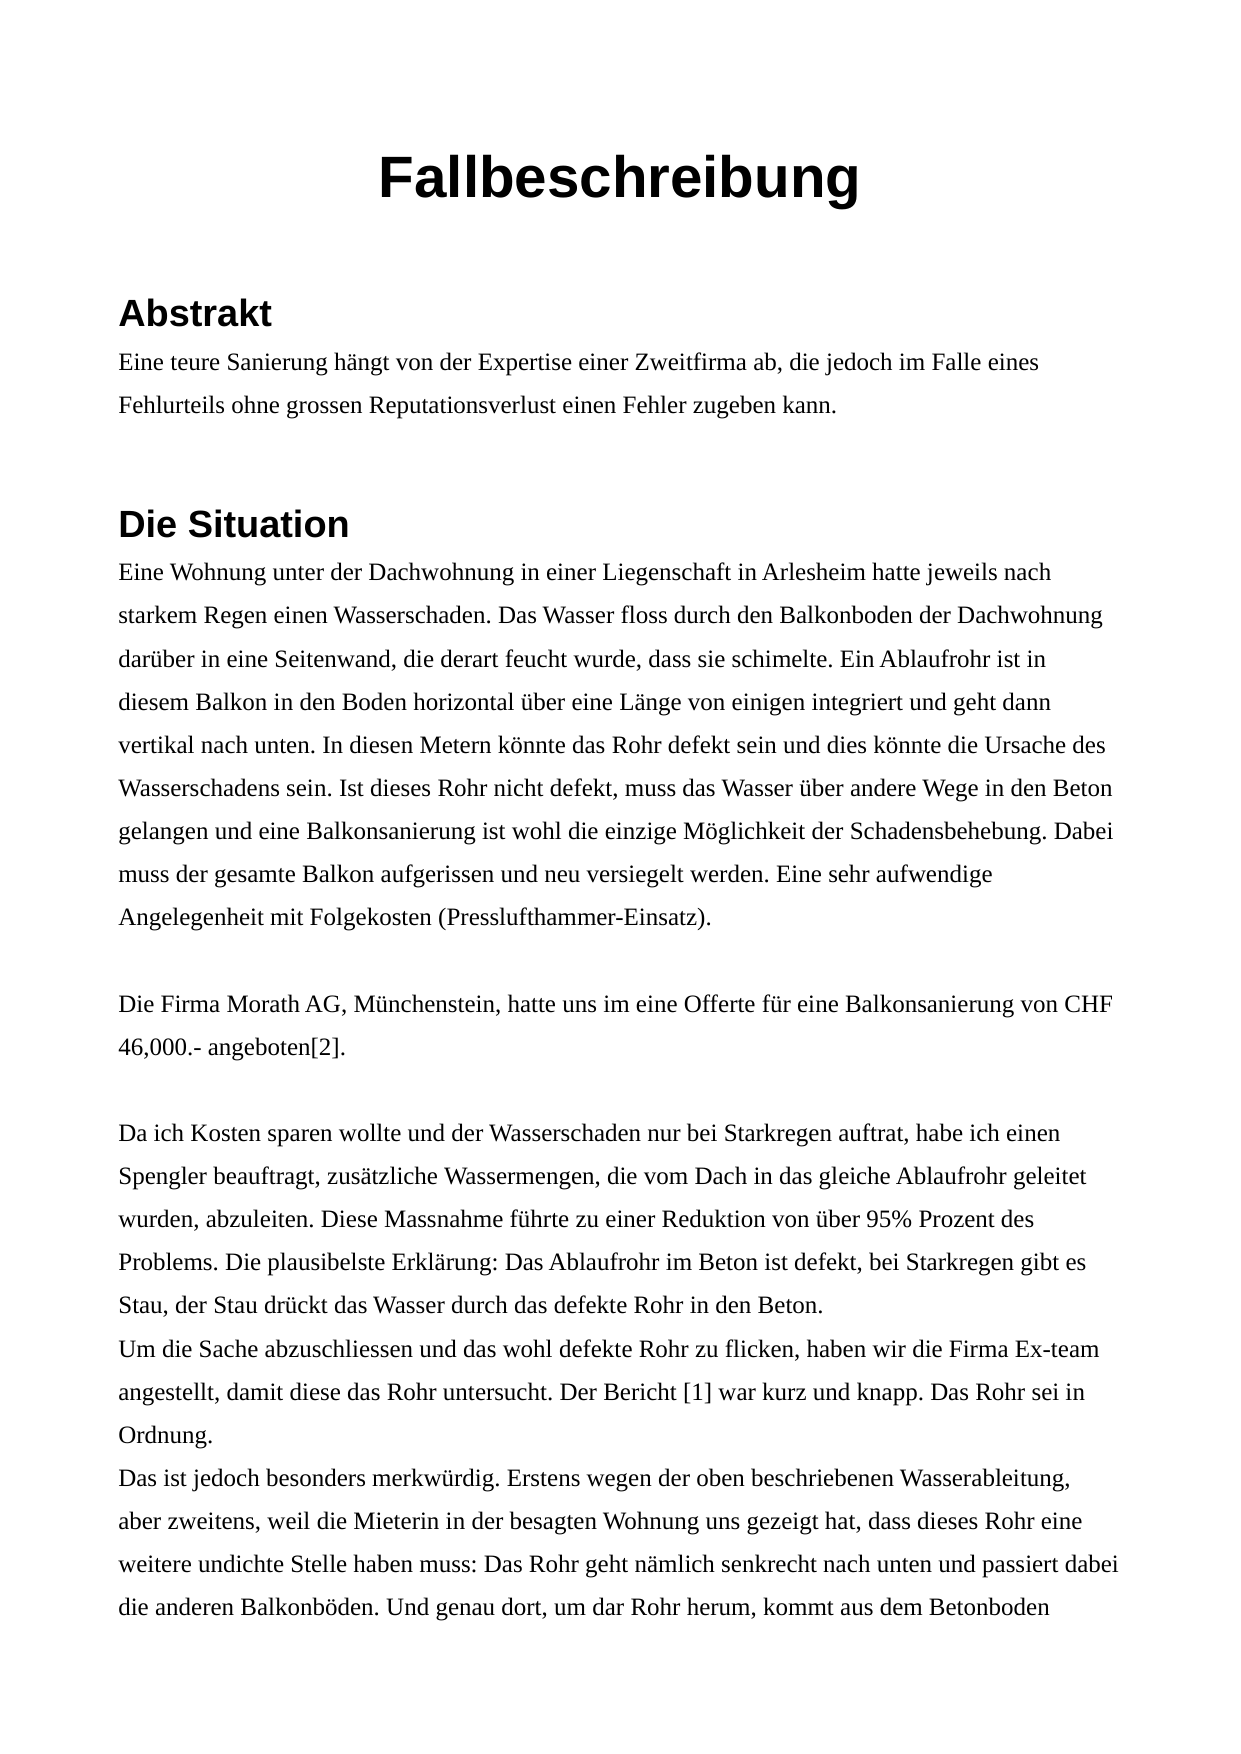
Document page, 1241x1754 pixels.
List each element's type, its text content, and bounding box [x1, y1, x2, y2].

text Die Firma Morath AG, Münchenstein, hatte uns im eine Offerte für eine Balkonsanierung von CHF 46,000.- angeboten[2]. [118, 989, 1122, 1061]
title Fallbeschreibung [118, 143, 1122, 210]
text Eine teure Sanierung hängt von der Expertise einer Zweitfirma ab, die jedoch im Falle eines Fehlurteils ohne grossen Reputationsverlust einen Fehler zugeben kann. [118, 347, 1122, 419]
text Eine Wohnung unter der Dachwohnung in einer Liegenschaft in Arlesheim hatte jeweils nach starkem Regen einen Wasserschaden. Das Wasser floss durch den Balkonboden der Dachwohnung darüber in eine Seitenwand, die derart feucht wurde, dass sie schimelte. Ein Ablaufrohr ist in diesem Balkon in den Boden horizontal über eine Länge von einigen integriert und geht dann vertikal nach unten. In diesen Metern könnte das Rohr defekt sein und dies könnte die Ursache des Wasserschadens sein. Ist dieses Rohr nicht defekt, muss das Wasser über andere Wege in den Beton gelangen und eine Balkonsanierung ist wohl die einzige Möglichkeit der Schadensbehebung. Dabei muss der gesamte Balkon aufgerissen und neu versiegelt werden. Eine sehr aufwendige Angelegenheit mit Folgekosten (Presslufthammer-Einsatz). [118, 557, 1122, 931]
text Um die Sache abzuschliessen und das wohl defekte Rohr zu flicken, haben wir die Firma Ex-team angestellt, damit diese das Rohr untersucht. Der Bericht [1] war kurz und knapp. Das Rohr sei in Ordnung. [118, 1334, 1122, 1449]
text Das ist jedoch besonders merkwürdig. Erstens wegen der oben beschriebenen Wasserableitung, aber zweitens, weil die Mieterin in der besagten Wohnung uns gezeigt hat, dass dieses Rohr eine weitere undichte Stelle haben muss: Das Rohr geht nämlich senkrecht nach unten und passiert dabei die anderen Balkonböden. Und genau dort, um dar Rohr herum, kommt aus dem Betonboden [118, 1463, 1122, 1621]
text Da ich Kosten sparen wollte und der Wasserschaden nur bei Starkregen auftrat, habe ich einen Spengler beauftragt, zusätzliche Wassermengen, die vom Dach in das gleiche Ablaufrohr geleitet wurden, abzuleiten. Diese Massnahme führte zu einer Reduktion von über 95% Prozent des Problems. Die plausibelste Erklärung: Das Ablaufrohr im Beton ist defekt, bei Starkregen gibt es Stau, der Stau drückt das Wasser durch das defekte Rohr in den Beton. [118, 1118, 1122, 1319]
subtitle Abstrakt [118, 291, 1122, 334]
subtitle Die Situation [118, 501, 1122, 545]
